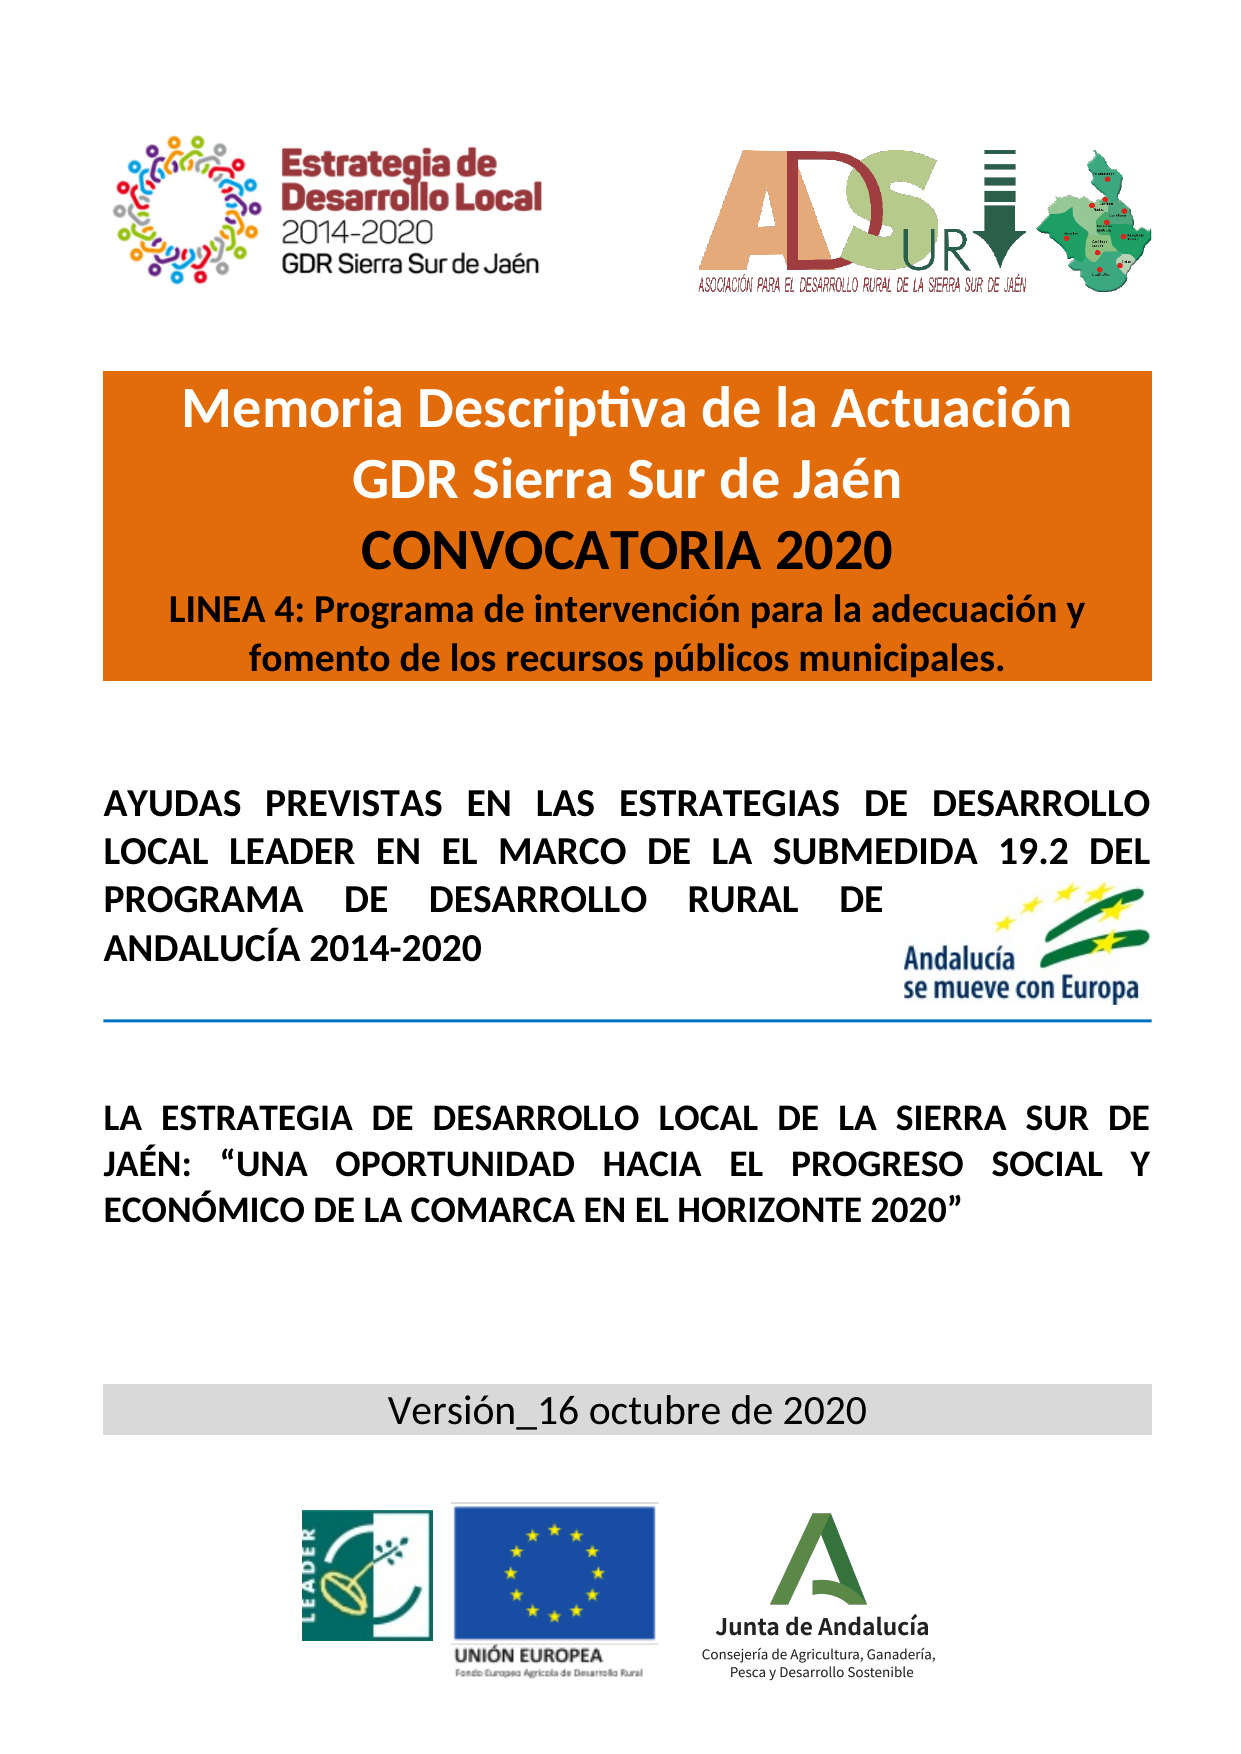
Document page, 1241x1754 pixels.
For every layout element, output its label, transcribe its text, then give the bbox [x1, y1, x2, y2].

picture [700, 1510, 939, 1688]
text Versión_16 octubre de 2020 [103, 1384, 1152, 1435]
picture [903, 881, 1152, 1005]
picture [451, 1498, 659, 1691]
text LA ESTRATEGIA DE DESARROLLO LOCAL DE LA SIERRA SUR DE JAÉN: “UNA OPORTUNIDAD HACIA EL PROGRESO SOCIAL Y ECONÓMICO DE LA COMARCA EN EL HORIZONTE 2020” [103, 1094, 1152, 1232]
text Memoria Descriptiva de la Actuación [103, 371, 1152, 442]
text AYUDAS PREVISTAS EN LAS ESTRATEGIAS DE DESARROLLO LOCAL LEADER EN EL MARCO DE LA SUBMEDIDA 19.2 DEL PROGRAMA DE DESARROLLO RURAL DE ANDALUCÍA 2014-2020 [103, 778, 1152, 971]
text GDR Sierra Sur de Jaén [103, 442, 1152, 513]
text CONVOCATORIA 2020 [103, 513, 1152, 584]
picture [302, 1510, 433, 1641]
text LINEA 4: Programa de intervención para la adecuación y fomento de los recursos públicos municipales. [103, 584, 1152, 681]
picture [698, 150, 1152, 292]
picture [103, 126, 554, 303]
